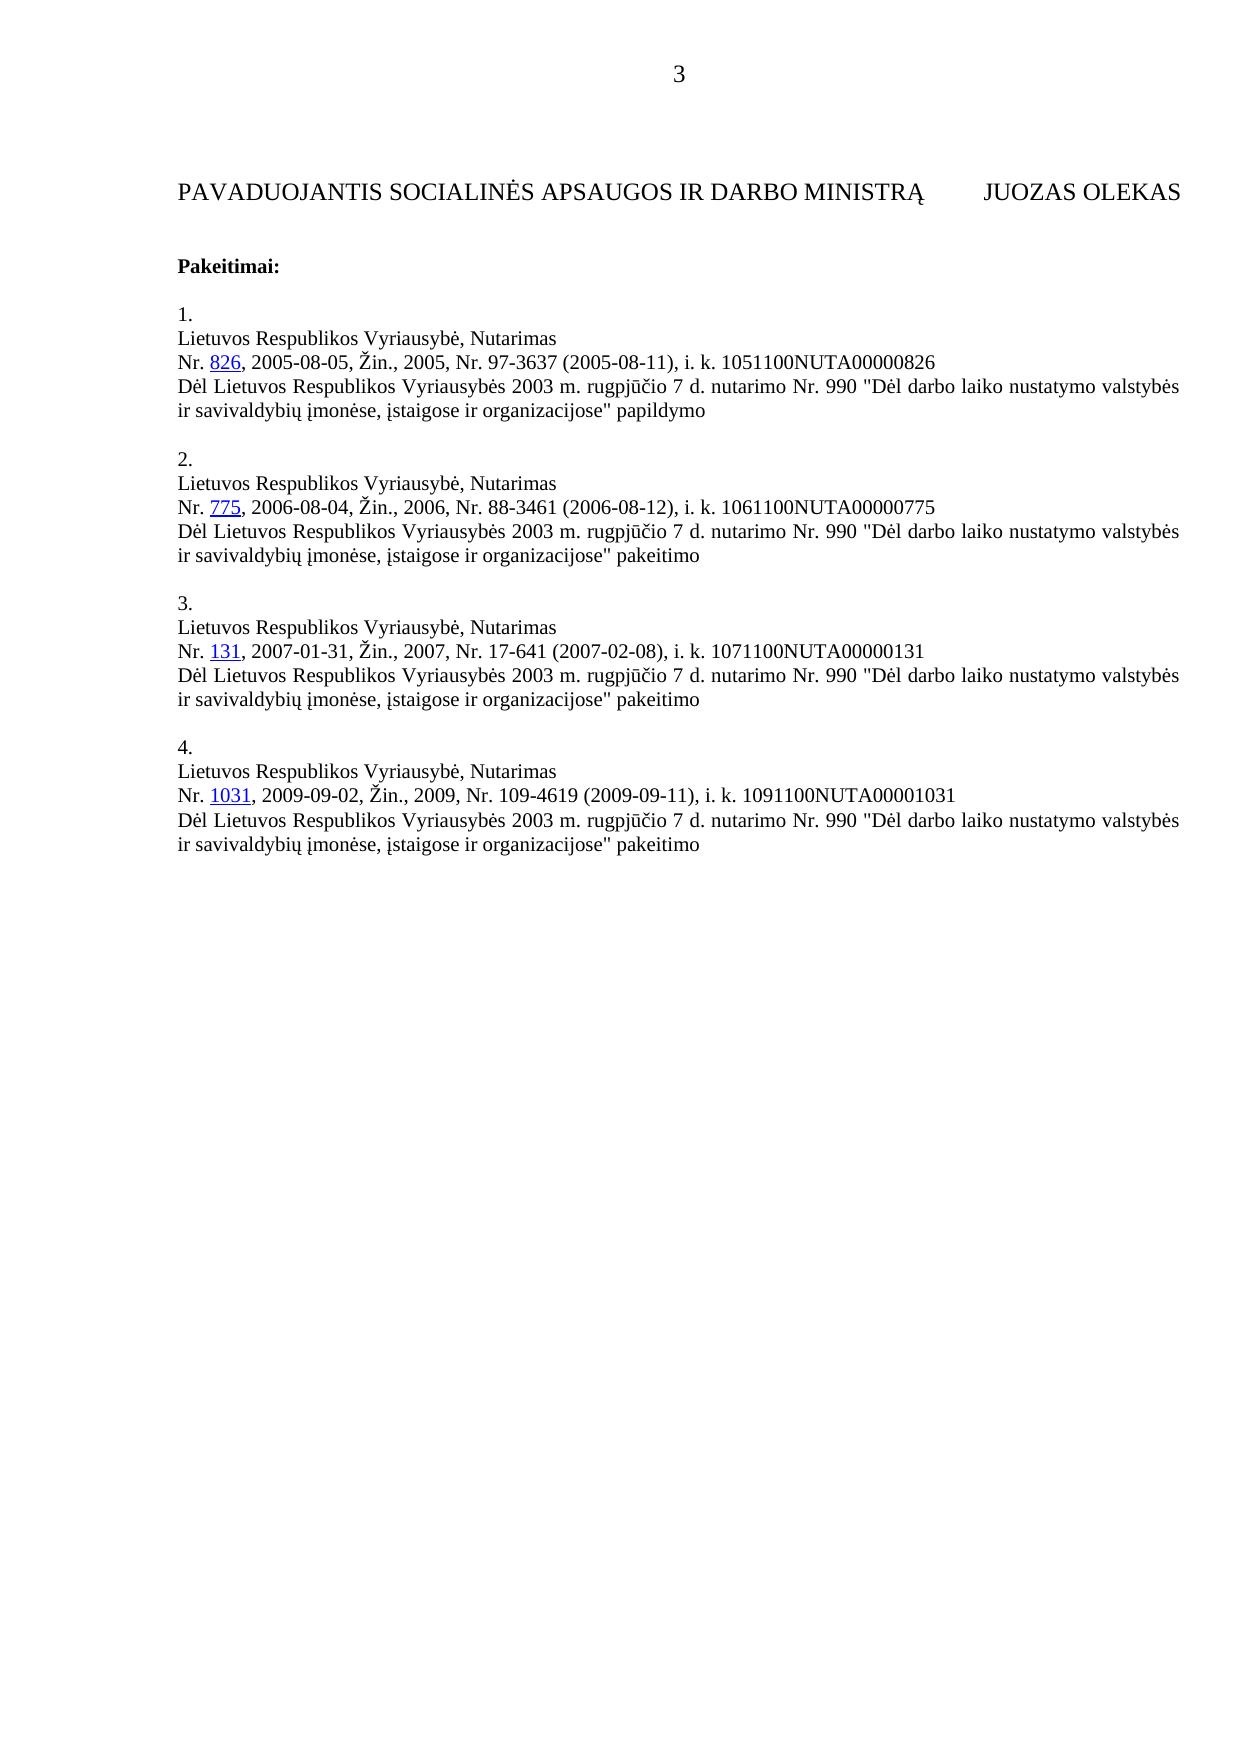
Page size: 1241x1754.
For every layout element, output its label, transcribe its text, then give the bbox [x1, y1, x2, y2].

text 3. [177, 591, 1181, 615]
text Dėl Lietuvos Respublikos Vyriausybės 2003 m. rugpjūčio 7 d. nutarimo Nr. 990 "Dėl darbo laiko nustatymo valstybės ir savivaldybių įmonėse, įstaigose ir organizacijose" pakeitimo [177, 663, 1181, 711]
text Pakeitimai: [177, 254, 1181, 278]
text PAVADUOJANTIS SOCIALINĖS APSAUGOS IR DARBO MINISTRĄ JUOZAS OLEKAS [177, 177, 1181, 206]
text Dėl Lietuvos Respublikos Vyriausybės 2003 m. rugpjūčio 7 d. nutarimo Nr. 990 "Dėl darbo laiko nustatymo valstybės ir savivaldybių įmonėse, įstaigose ir organizacijose" pakeitimo [177, 807, 1181, 856]
text Dėl Lietuvos Respublikos Vyriausybės 2003 m. rugpjūčio 7 d. nutarimo Nr. 990 "Dėl darbo laiko nustatymo valstybės ir savivaldybių įmonėse, įstaigose ir organizacijose" papildymo [177, 374, 1181, 422]
text 1. [177, 302, 1181, 326]
text Lietuvos Respublikos Vyriausybė, Nutarimas [177, 326, 1181, 350]
text Lietuvos Respublikos Vyriausybė, Nutarimas [177, 759, 1181, 783]
text Lietuvos Respublikos Vyriausybė, Nutarimas [177, 615, 1181, 639]
text 2. [177, 447, 1181, 471]
text Nr. 131, 2007-01-31, Žin., 2007, Nr. 17-641 (2007-02-08), i. k. 1071100NUTA00000131 [177, 639, 1181, 663]
text Lietuvos Respublikos Vyriausybė, Nutarimas [177, 471, 1181, 495]
text Nr. 1031, 2009-09-02, Žin., 2009, Nr. 109-4619 (2009-09-11), i. k. 1091100NUTA00001031 [177, 783, 1181, 807]
text Dėl Lietuvos Respublikos Vyriausybės 2003 m. rugpjūčio 7 d. nutarimo Nr. 990 "Dėl darbo laiko nustatymo valstybės ir savivaldybių įmonėse, įstaigose ir organizacijose" pakeitimo [177, 519, 1181, 567]
text Nr. 826, 2005-08-05, Žin., 2005, Nr. 97-3637 (2005-08-11), i. k. 1051100NUTA00000826 [177, 350, 1181, 374]
text Nr. 775, 2006-08-04, Žin., 2006, Nr. 88-3461 (2006-08-12), i. k. 1061100NUTA00000775 [177, 495, 1181, 519]
text 4. [177, 735, 1181, 759]
